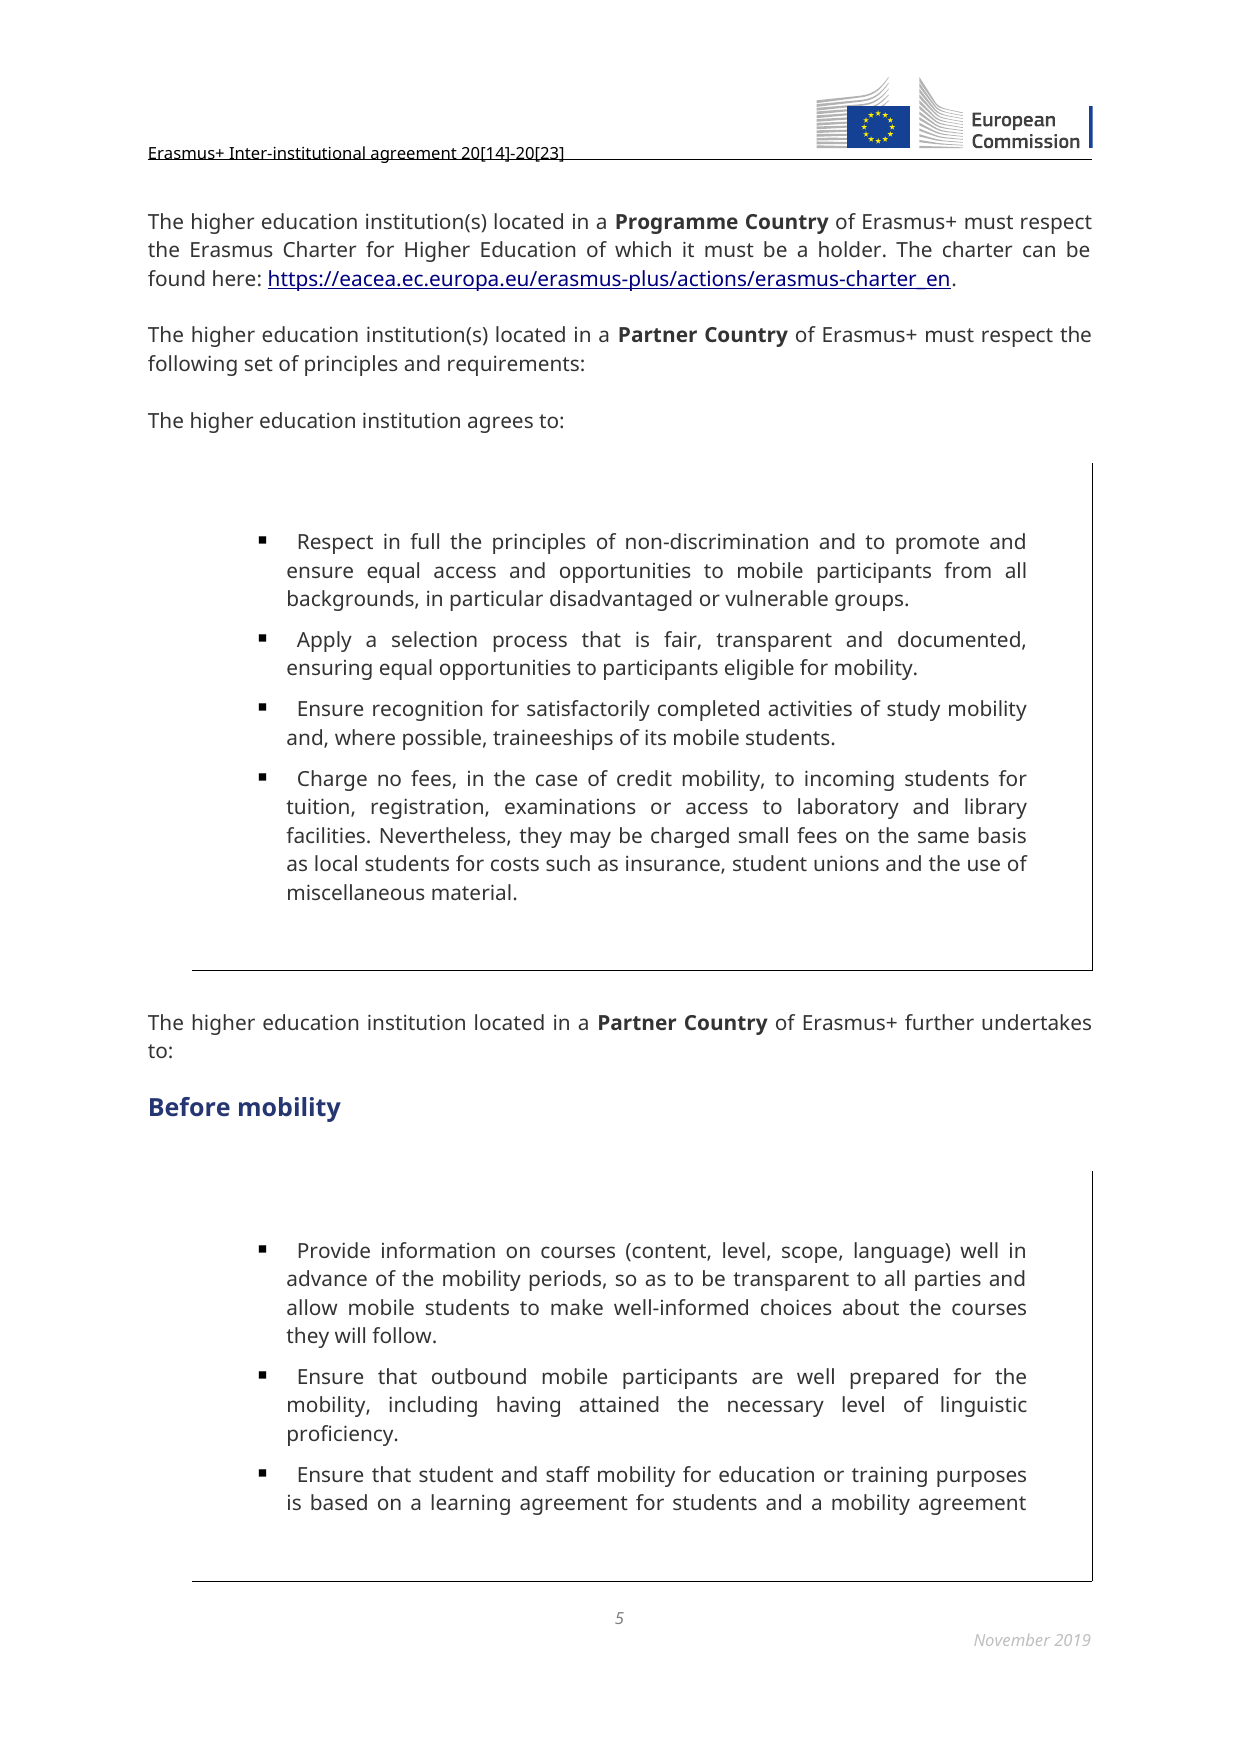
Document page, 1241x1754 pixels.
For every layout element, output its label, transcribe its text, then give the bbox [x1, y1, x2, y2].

list Ensure that student and staff mobility for education or training purposes is based on a learning agreement for students and a mobility agreement for staff validated in advance between the sending and receiving institutions or enterprises and the mobile participants. [192, 1395, 1092, 1581]
subtitle Before mobility [148, 1090, 1092, 1124]
text The higher education institution agrees to: [148, 406, 1092, 434]
list Provide information on courses (content, level, scope, language) well in advance of the mobility periods, so as to be transparent to all parties and allow mobile students to make well-informed choices about the courses they will follow. [192, 1171, 1092, 1297]
list Charge no fees, in the case of credit mobility, to incoming students for tuition, registration, examinations or access to laboratory and library facilities. Nevertheless, they may be charged small fees on the same basis as local students for costs such as insurance, student unions and the use of miscellaneous material. [192, 699, 1092, 970]
text The higher education institution(s) located in a Partner Country of Erasmus+ must respect the following set of principles and requirements: [148, 321, 1092, 377]
list The higher education institution located in a Partner Country of Erasmus+ further undertakes to: [148, 1008, 1092, 1065]
list Apply a selection process that is fair, transparent and documented, ensuring equal opportunities to participants eligible for mobility. [192, 561, 1092, 630]
text The higher education institution(s) located in a Programme Country of Erasmus+ must respect the Erasmus Charter for Higher Education of which it must be a holder. The charter can be found here: https://eacea.ec.europa.eu/erasmus-plus/actions/erasmus-charter_en. [148, 207, 1092, 292]
list Ensure that outbound mobile participants are well prepared for the mobility, including having attained the necessary level of linguistic proficiency. [192, 1297, 1092, 1395]
list Ensure recognition for satisfactorily completed activities of study mobility and, where possible, traineeships of its mobile students. [192, 630, 1092, 699]
list Respect in full the principles of non-discrimination and to promote and ensure equal access and opportunities to mobile participants from all backgrounds, in particular disadvantaged or vulnerable groups. [192, 463, 1092, 561]
